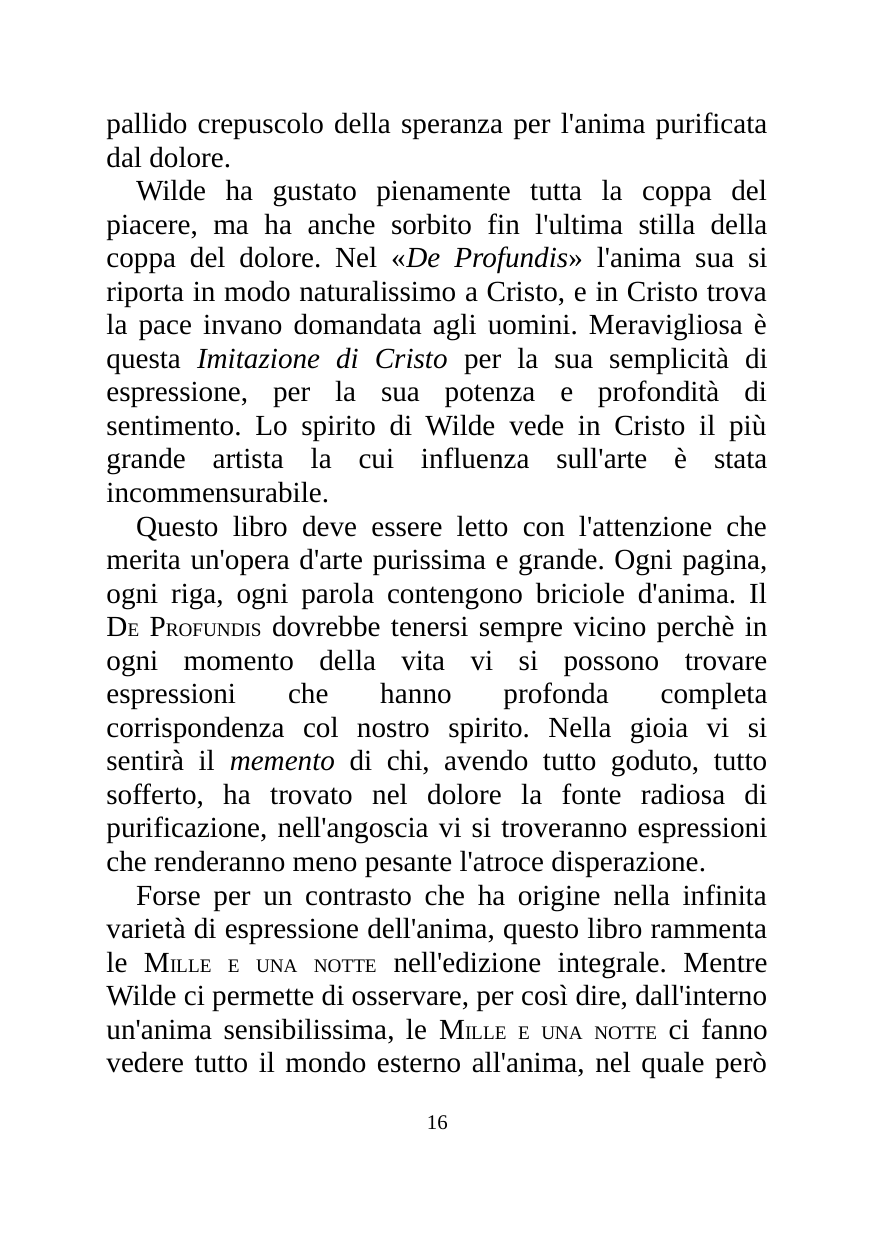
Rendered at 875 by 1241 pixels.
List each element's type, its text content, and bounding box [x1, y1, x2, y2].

text Wilde ha gustato pienamente tutta la coppa del piacere, ma ha anche sorbito fin l'ultima stilla della coppa del dolore. Nel «De Profundis» l'anima sua si riporta in modo naturalissimo a Cristo, e in Cristo trova la pace invano domandata agli uomini. Meravigliosa è questa Imitazione di Cristo per la sua semplicità di espressione, per la sua potenza e profondità di sentimento. Lo spirito di Wilde vede in Cristo il più grande artista la cui influenza sull'arte è stata incommensurabile. [106, 173, 768, 509]
text Questo libro deve essere letto con l'attenzione che merita un'opera d'arte purissima e grande. Ogni pagina, ogni riga, ogni parola contengono briciole d'anima. Il De Profundis dovrebbe tenersi sempre vicino perchè in ogni momento della vita vi si possono trovare espressioni che hanno profonda completa corrispondenza col nostro spirito. Nella gioia vi si sentirà il memento di chi, avendo tutto goduto, tutto sofferto, ha trovato nel dolore la fonte radiosa di purificazione, nell'angoscia vi si troveranno espressioni che renderanno meno pesante l'atroce disperazione. [106, 509, 768, 878]
text Forse per un contrasto che ha origine nella infinita varietà di espressione dell'anima, questo libro rammenta le Mille e una notte nell'edizione integrale. Mentre Wilde ci permette di osservare, per così dire, dall'interno un'anima sensibilissima, le Mille e una notte ci fanno vedere tutto il mondo esterno all'anima, nel quale però [106, 878, 768, 1079]
text pallido crepuscolo della speranza per l'anima purificata dal dolore. [106, 106, 768, 173]
